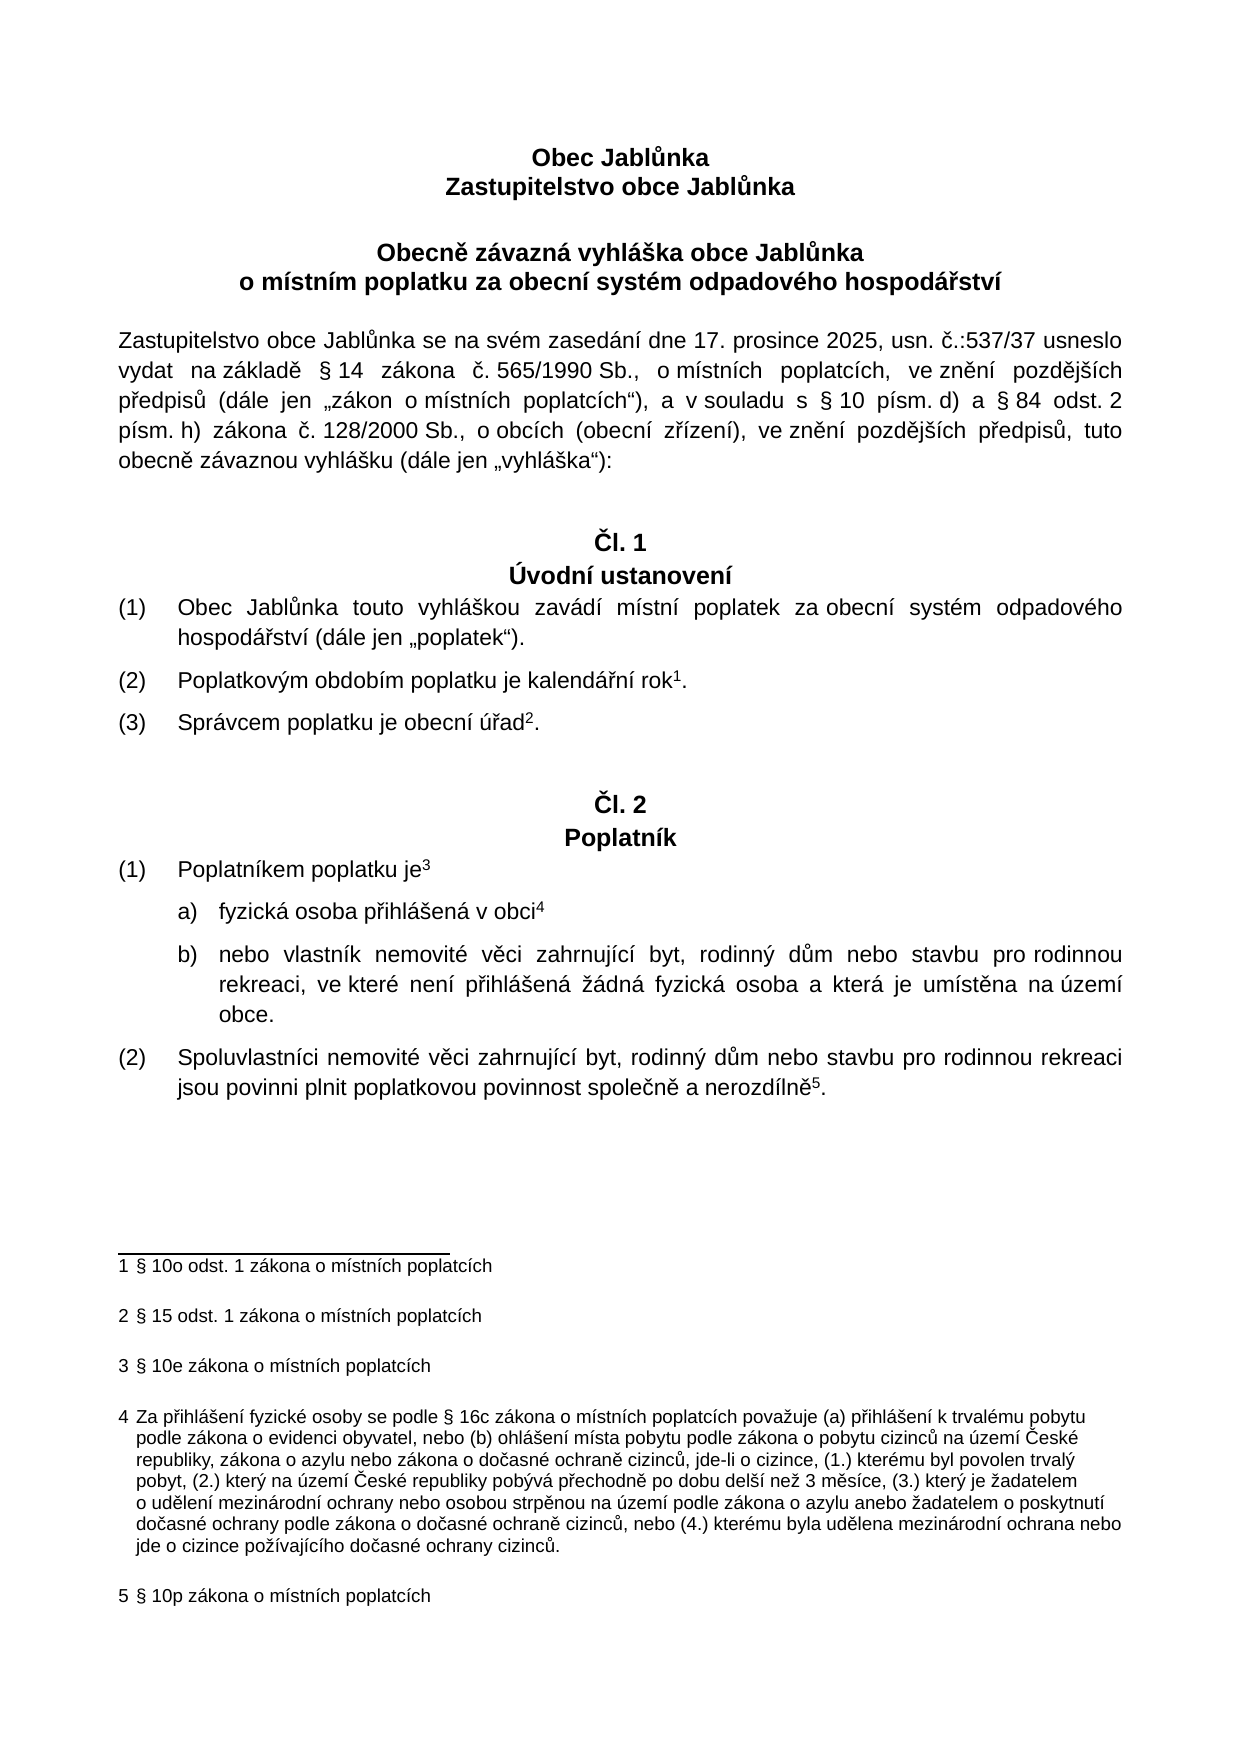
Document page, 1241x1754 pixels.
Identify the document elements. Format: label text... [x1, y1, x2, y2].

title Obec Jablůnka Zastupitelstvo obce Jablůnka [118, 143, 1122, 201]
list § 10p zákona o místních poplatcích [118, 1585, 1122, 1607]
list Obec Jablůnka touto vyhláškou zavádí místní poplatek za obecní systém odpadového hospodářství (dále jen „poplatek“). [118, 594, 1122, 650]
list § 10e zákona o místních poplatcích [118, 1355, 1122, 1377]
list nebo vlastník nemovité věci zahrnující byt, rodinný dům nebo stavbu pro rodinnou rekreaci, ve které není přihlášená žádná fyzická osoba a která je umístěna na území obce. [177, 941, 1122, 1028]
text Zastupitelstvo obce Jablůnka se na svém zasedání dne 17. prosince 2025, usn. č.:537/37 usneslo vydat na základě § 14 zákona č. 565/1990 Sb., o místních poplatcích, ve znění pozdějších předpisů (dále jen „zákon o místních poplatcích“), a v souladu s § 10 písm. d) a § 84 odst. 2 písm. h) zákona č. 128/2000 Sb., o obcích (obecní zřízení), ve znění pozdějších předpisů, tuto obecně závaznou vyhlášku (dále jen „vyhláška“): [118, 327, 1122, 474]
list Spoluvlastníci nemovité věci zahrnující byt, rodinný dům nebo stavbu pro rodinnou rekreaci jsou povinni plnit poplatkovou povinnost společně a nerozdílně. [118, 1044, 1122, 1101]
list Správcem poplatku je obecní úřad. [118, 709, 1122, 736]
list fyzická osoba přihlášená v obci [177, 898, 1122, 925]
list Za přihlášení fyzické osoby se podle § 16c zákona o místních poplatcích považuje (a) přihlášení k trvalému pobytu podle zákona o evidenci obyvatel, nebo (b) ohlášení místa pobytu podle zákona o pobytu cizinců na území České republiky, zákona o azylu nebo zákona o dočasné ochraně cizinců, jde-li o cizince, (1.) kterému byl povolen trvalý pobyt, (2.) který na území České republiky pobývá přechodně po dobu delší než 3 měsíce, (3.) který je žadatelem o udělení mezinárodní ochrany nebo osobou strpěnou na území podle zákona o azylu anebo žadatelem o poskytnutí dočasné ochrany podle zákona o dočasné ochraně cizinců, nebo (4.) kterému byla udělena mezinárodní ochrana nebo jde o cizince požívajícího dočasné ochrany cizinců. [118, 1405, 1122, 1556]
list § 10o odst. 1 zákona o místních poplatcích [118, 1254, 1122, 1276]
list Poplatníkem poplatku je [118, 856, 1122, 882]
subtitle Obecně závazná vyhláška obce Jablůnka o místním poplatku za obecní systém odpadového hospodářství [118, 238, 1122, 295]
list § 15 odst. 1 zákona o místních poplatcích [118, 1305, 1122, 1326]
subtitle Čl. 2 Poplatník [118, 789, 1122, 851]
list Poplatkovým obdobím poplatku je kalendářní rok. [118, 667, 1122, 693]
subtitle Čl. 1 Úvodní ustanovení [118, 528, 1122, 589]
